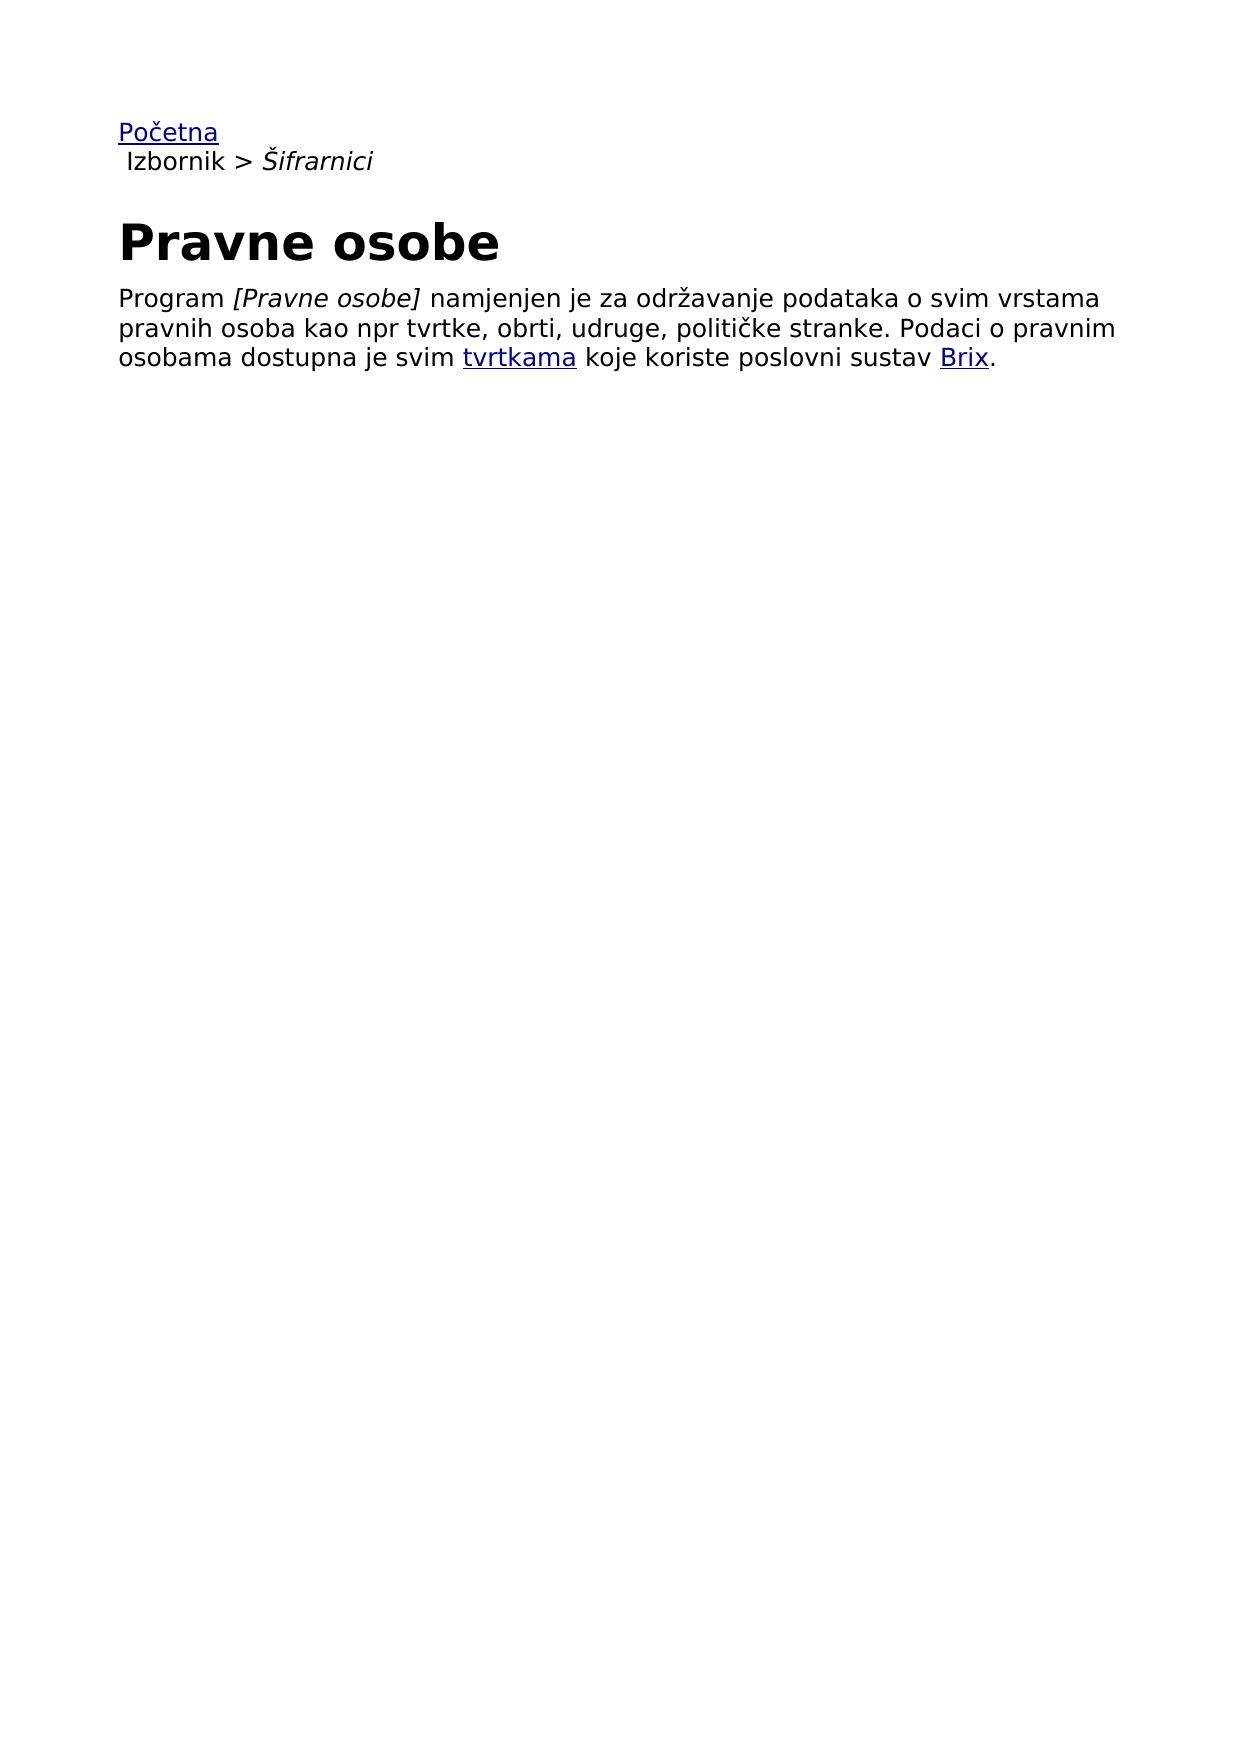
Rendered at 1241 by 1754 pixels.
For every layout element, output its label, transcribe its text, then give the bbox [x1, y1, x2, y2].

subtitle Pravne osobe [118, 214, 1122, 272]
text Program [Pravne osobe] namjenjen je za održavanje podataka o svim vrstama pravnih osoba kao npr tvrtke, obrti, udruge, političke stranke. Podaci o pravnim osobama dostupna je svim tvrtkama koje koriste poslovni sustav Brix. [118, 285, 1122, 372]
text Početna Izbornik > Šifrarnici [118, 118, 1122, 176]
